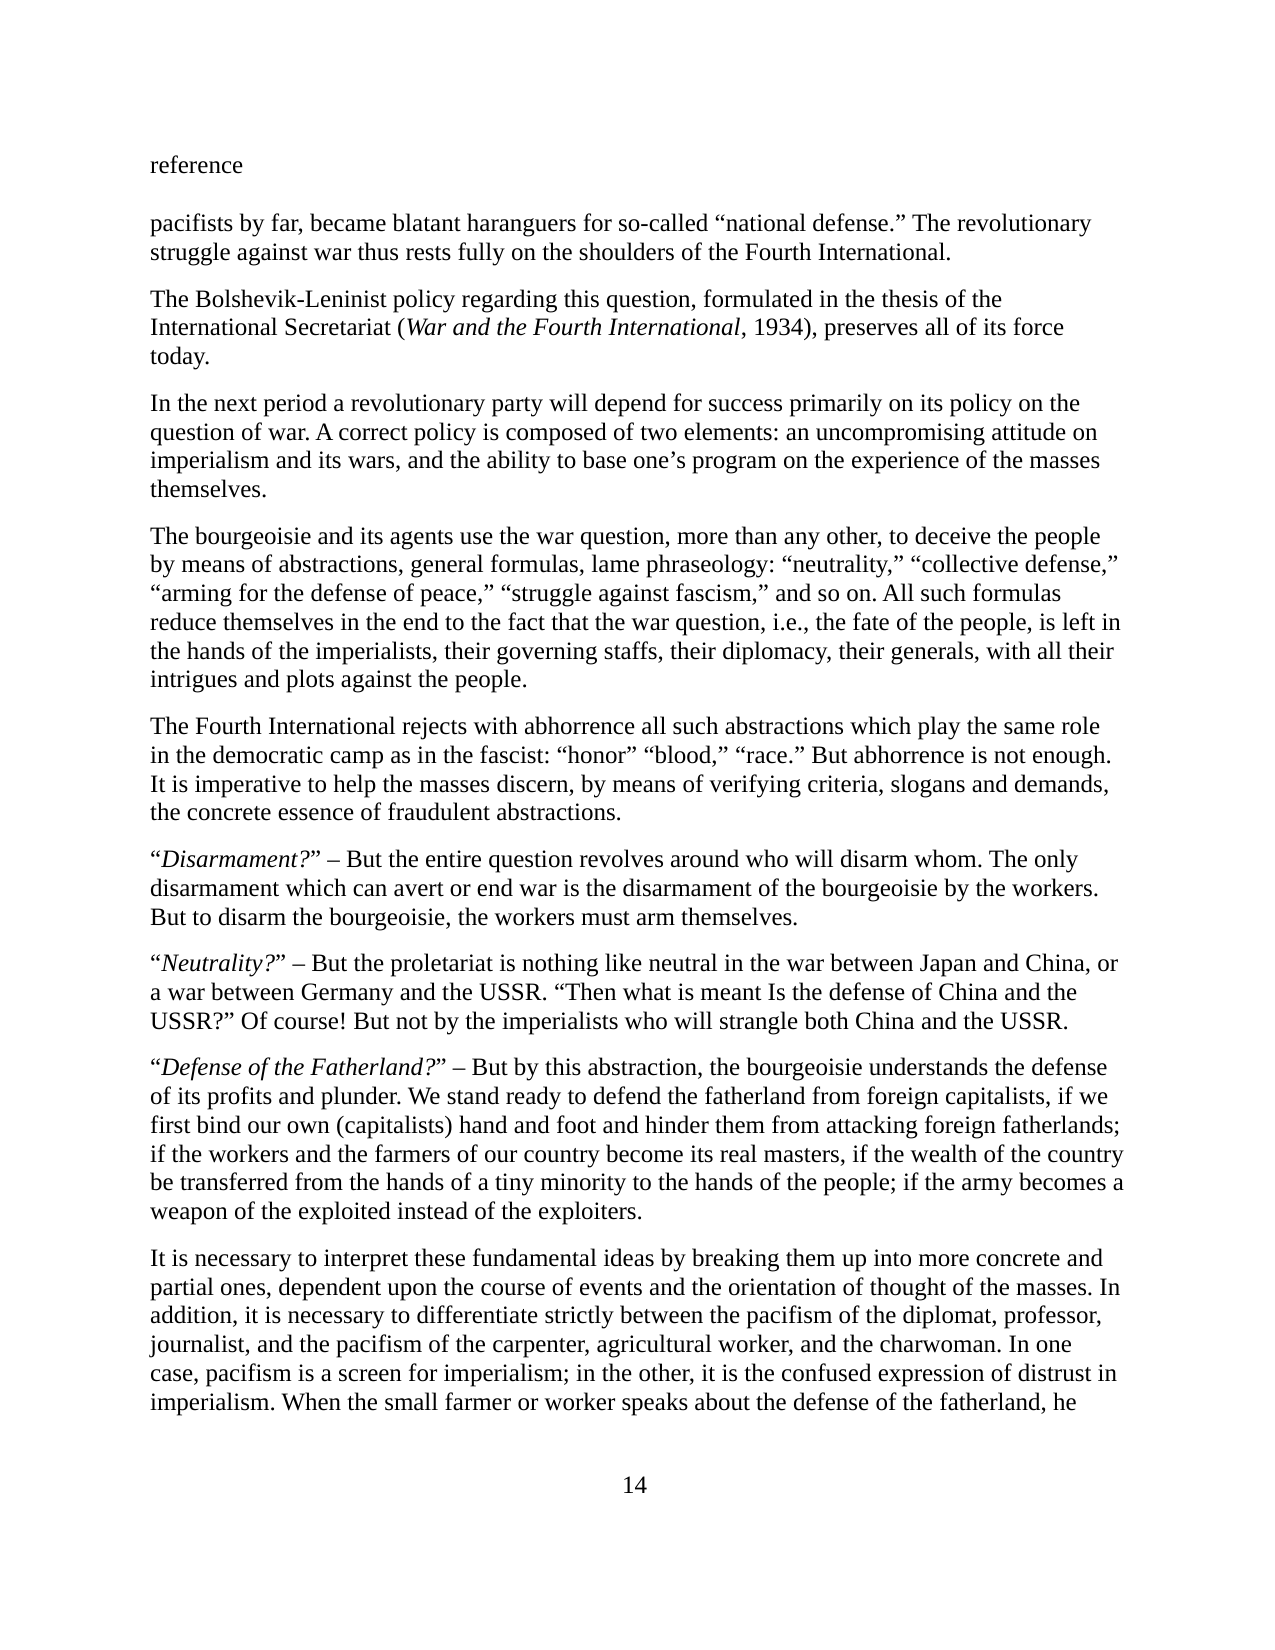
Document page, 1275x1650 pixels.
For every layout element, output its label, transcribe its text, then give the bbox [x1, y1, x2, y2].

text “Neutrality?” – But the proletariat is nothing like neutral in the war between Japan and China, or a war between Germany and the USSR. “Then what is meant Is the defense of China and the USSR?” Of course! But not by the imperialists who will strangle both China and the USSR. [150, 948, 1125, 1034]
text pacifists by far, became blatant haranguers for so-called “national defense.” The revolutionary struggle against war thus rests fully on the shoulders of the Fourth International. [150, 208, 1125, 266]
text The Bolshevik-Leninist policy regarding this question, formulated in the thesis of the International Secretariat (War and the Fourth International, 1934), preserves all of its force today. [150, 284, 1125, 370]
text “Disarmament?” – But the entire question revolves around who will disarm whom. The only disarmament which can avert or end war is the disarmament of the bourgeoisie by the workers. But to disarm the bourgeoisie, the workers must arm themselves. [150, 844, 1125, 930]
text “Defense of the Fatherland?” – But by this abstraction, the bourgeoisie understands the defense of its profits and plunder. We stand ready to defend the fatherland from foreign capitalists, if we first bind our own (capitalists) hand and foot and hinder them from attacking foreign fatherlands; if the workers and the farmers of our country become its real masters, if the wealth of the country be transferred from the hands of a tiny minority to the hands of the people; if the army becomes a weapon of the exploited instead of the exploiters. [150, 1052, 1125, 1225]
text It is necessary to interpret these fundamental ideas by breaking them up into more concrete and partial ones, dependent upon the course of events and the orientation of thought of the masses. In addition, it is necessary to differentiate strictly between the pacifism of the diplomat, professor, journalist, and the pacifism of the carpenter, agricultural worker, and the charwoman. In one case, pacifism is a screen for imperialism; in the other, it is the confused expression of distrust in imperialism. When the small farmer or worker speaks about the defense of the fatherland, he [150, 1243, 1125, 1415]
text In the next period a revolutionary party will depend for success primarily on its policy on the question of war. A correct policy is composed of two elements: an uncompromising attitude on imperialism and its wars, and the ability to base one’s program on the experience of the masses themselves. [150, 388, 1125, 503]
text The bourgeoisie and its agents use the war question, more than any other, to deceive the people by means of abstractions, general formulas, lame phraseology: “neutrality,” “collective defense,” “arming for the defense of peace,” “struggle against fascism,” and so on. All such formulas reduce themselves in the end to the fact that the war question, i.e., the fate of the people, is left in the hands of the imperialists, their governing staffs, their diplomacy, their generals, with all their intrigues and plots against the people. [150, 521, 1125, 693]
text The Fourth International rejects with abhorrence all such abstractions which play the same role in the democratic camp as in the fascist: “honor” “blood,” “race.” But abhorrence is not enough. It is imperative to help the masses discern, by means of verifying criteria, slogans and demands, the concrete essence of fraudulent abstractions. [150, 711, 1125, 826]
